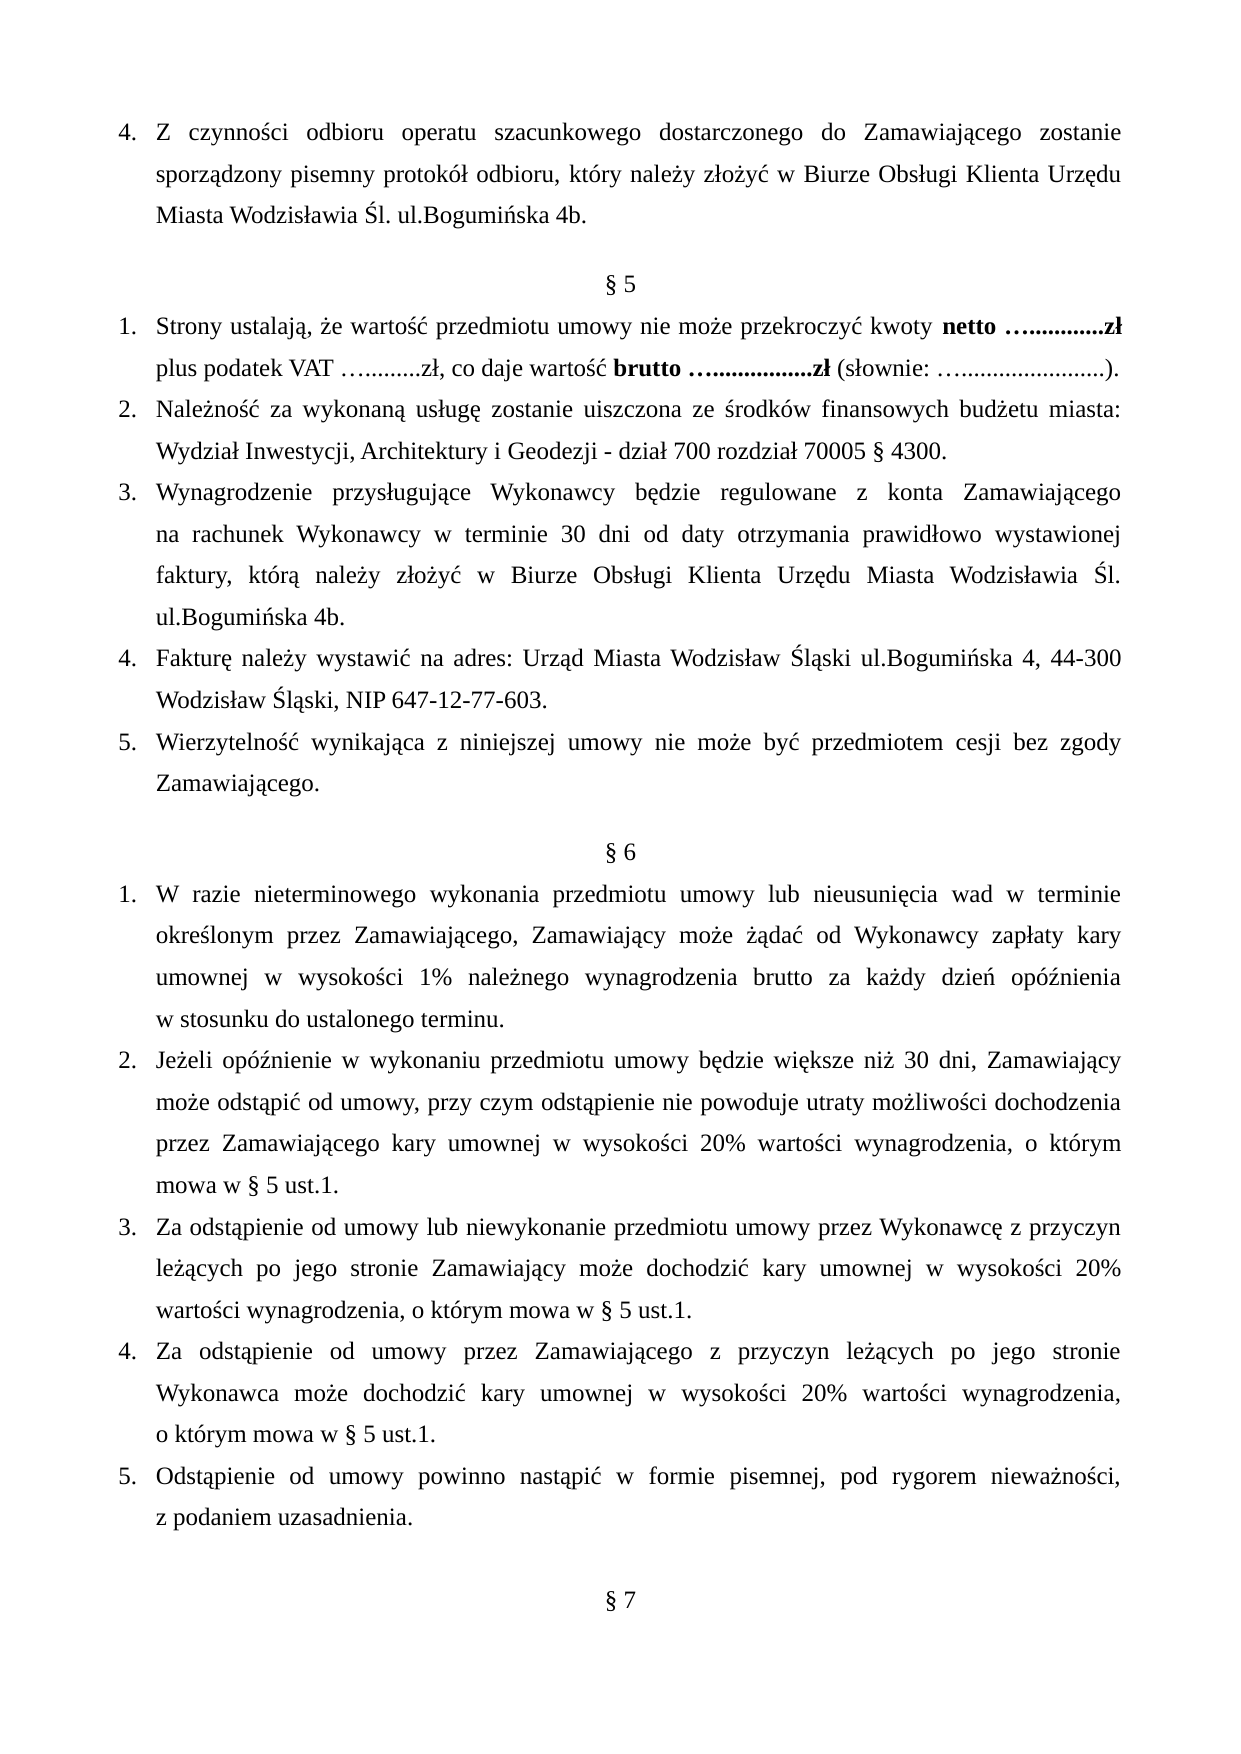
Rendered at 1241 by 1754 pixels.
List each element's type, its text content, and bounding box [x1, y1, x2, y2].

list Jeżeli opóźnienie w wykonaniu przedmiotu umowy będzie większe niż 30 dni, Zamawiający może odstąpić od umowy, przy czym odstąpienie nie powoduje utraty możliwości dochodzenia przez Zamawiającego kary umownej w wysokości 20% wartości wynagrodzenia, o którym mowa w § 5 ust.1. [118, 1046, 1122, 1199]
list Strony ustalają, że wartość przedmiotu umowy nie może przekroczyć kwoty netto …............zł plus podatek VAT ….........zł, co daje wartość brutto …................zł (słownie: ….......................). [118, 312, 1122, 381]
list Za odstąpienie od umowy lub niewykonanie przedmiotu umowy przez Wykonawcę z przyczyn leżących po jego stronie Zamawiający może dochodzić kary umownej w wysokości 20% wartości wynagrodzenia, o którym mowa w § 5 ust.1. [118, 1213, 1122, 1323]
list W razie nieterminowego wykonania przedmiotu umowy lub nieusunięcia wad w terminie określonym przez Zamawiającego, Zamawiający może żądać od Wykonawcy zapłaty kary umownej w wysokości 1% należnego wynagrodzenia brutto za każdy dzień opóźnienia w stosunku do ustalonego terminu. [118, 880, 1122, 1032]
text § 6 [118, 838, 1122, 866]
list Odstąpienie od umowy powinno nastąpić w formie pisemnej, pod rygorem nieważności, z podaniem uzasadnienia. [118, 1462, 1122, 1531]
list Za odstąpienie od umowy przez Zamawiającego z przyczyn leżących po jego stronie Wykonawca może dochodzić kary umownej w wysokości 20% wartości wynagrodzenia, o którym mowa w § 5 ust.1. [118, 1337, 1122, 1448]
list Wierzytelność wynikająca z niniejszej umowy nie może być przedmiotem cesji bez zgody Zamawiającego. [118, 728, 1122, 797]
text § 7 [118, 1587, 1122, 1614]
text § 5 [118, 271, 1122, 298]
list Wynagrodzenie przysługujące Wykonawcy będzie regulowane z konta Zamawiającego na rachunek Wykonawcy w terminie 30 dni od daty otrzymania prawidłowo wystawionej faktury, którą należy złożyć w Biurze Obsługi Klienta Urzędu Miasta Wodzisławia Śl. ul.Bogumińska 4b. [118, 478, 1122, 631]
list Z czynności odbioru operatu szacunkowego dostarczonego do Zamawiającego zostanie sporządzony pisemny protokół odbioru, który należy złożyć w Biurze Obsługi Klienta Urzędu Miasta Wodzisławia Śl. ul.Bogumińska 4b. [118, 118, 1122, 229]
list Należność za wykonaną usługę zostanie uiszczona ze środków finansowych budżetu miasta: Wydział Inwestycji, Architektury i Geodezji - dział 700 rozdział 70005 § 4300. [118, 395, 1122, 464]
list Fakturę należy wystawić na adres: Urząd Miasta Wodzisław Śląski ul.Bogumińska 4, 44-300 Wodzisław Śląski, NIP 647-12-77-603. [118, 644, 1122, 714]
